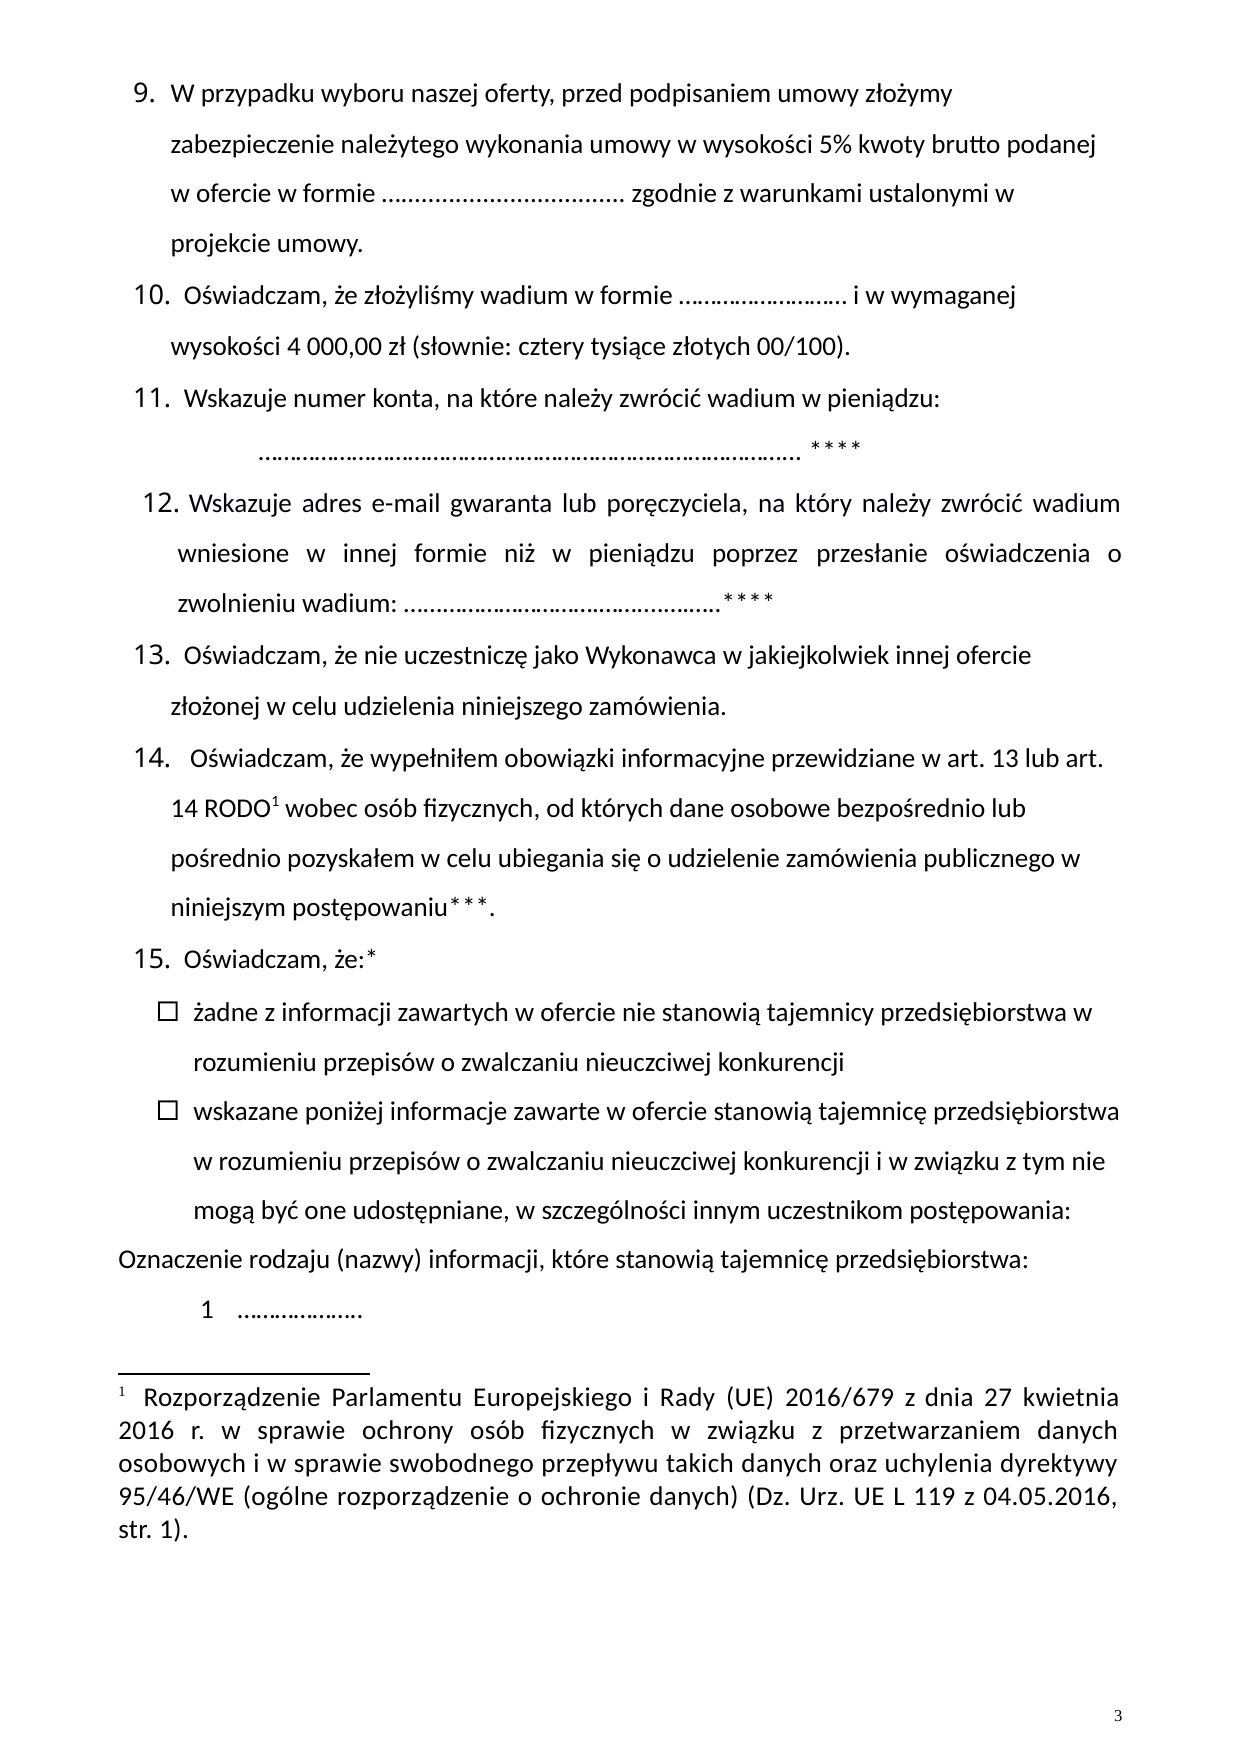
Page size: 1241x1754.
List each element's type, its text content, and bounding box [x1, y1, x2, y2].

list żadne z informacji zawartych w ofercie nie stanowią tajemnicy przedsiębiorstwa w rozumieniu przepisów o zwalczaniu nieuczciwej konkurencji [156, 995, 1122, 1078]
list Oświadczam, że wypełniłem obowiązki informacyjne przewidziane w art. 13 lub art. 14 RODO wobec osób fizycznych, od których dane osobowe bezpośrednio lub pośrednio pozyskałem w celu ubiegania się o udzielenie zamówienia publicznego w niniejszym postępowaniu***. [133, 738, 1122, 923]
list Oświadczam, że:* [133, 940, 1122, 977]
text …………………………………………………………………………... **** [252, 434, 1122, 467]
list Wskazuje numer konta, na które należy zwrócić wadium w pieniądzu: [133, 378, 1122, 415]
list ……………….. [200, 1292, 1122, 1325]
list wskazane poniżej informacje zawarte w ofercie stanowią tajemnicę przedsiębiorstwa w rozumieniu przepisów o zwalczaniu nieuczciwej konkurencji i w związku z tym nie mogą być one udostępniane, w szczególności innym uczestnikom postępowania: [156, 1094, 1122, 1226]
list Oświadczam, że nie uczestniczę jako Wykonawca w jakiejkolwiek innej ofercie złożonej w celu udzielenia niniejszego zamówienia. [133, 635, 1122, 722]
list Rozporządzenie Parlamentu Europejskiego i Rady (UE) 2016/679 z dnia 27 kwietnia 2016 r. w sprawie ochrony osób fizycznych w związku z przetwarzaniem danych osobowych i w sprawie swobodnego przepływu takich danych oraz uchylenia dyrektywy 95/46/WE (ogólne rozporządzenie o ochronie danych) (Dz. Urz. UE L 119 z 04.05.2016, str. 1). [118, 1380, 1120, 1545]
list Oświadczam, że złożyliśmy wadium w formie ……………………… i w wymaganej wysokości 4 000,00 zł (słownie: cztery tysiące złotych 00/100). [133, 276, 1122, 362]
text Oznaczenie rodzaju (nazwy) informacji, które stanowią tajemnicę przedsiębiorstwa: [118, 1243, 1122, 1276]
list W przypadku wyboru naszej oferty, przed podpisaniem umowy złożymy zabezpieczenie należytego wykonania umowy w wysokości 5% kwoty brutto podanej w ofercie w formie …................................. zgodnie z warunkami ustalonymi w projekcie umowy. [133, 74, 1122, 259]
list Wskazuje adres e-mail gwaranta lub poręczyciela, na który należy zwrócić wadium wniesione w innej formie niż w pieniądzu poprzez przesłanie oświadczenia o zwolnieniu wadium: …...…………………….……....….…..**** [142, 483, 1122, 619]
